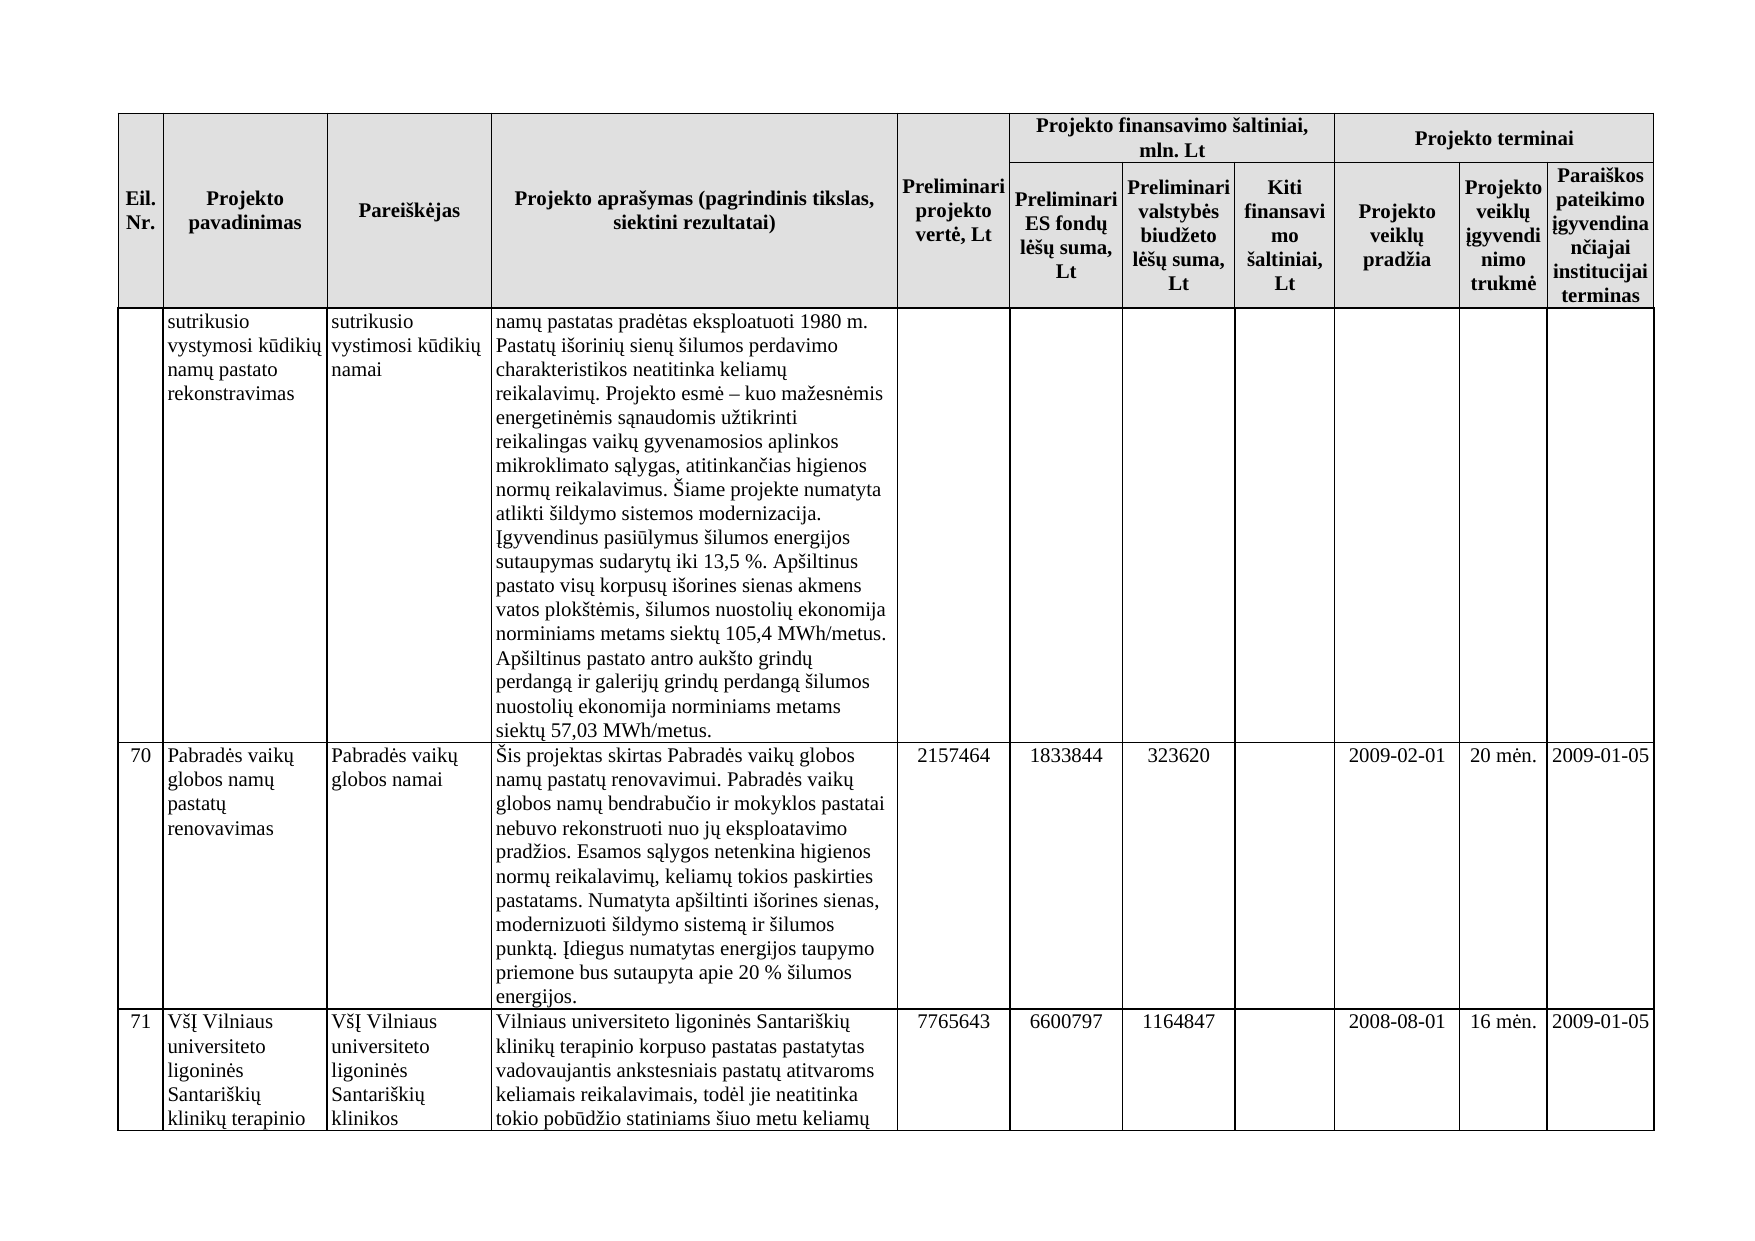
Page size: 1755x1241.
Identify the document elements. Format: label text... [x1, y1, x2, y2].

table_cell 1833844 [1011, 743, 1122, 1008]
table_cell 16 mėn. [1460, 1010, 1546, 1130]
table_cell 6600797 [1011, 1010, 1122, 1130]
table_cell namų pastatas pradėtas eksploatuoti 1980 m. Pastatų išorinių sienų šilumos perdavimo charakteristikos neatitinka keliamų reikalavimų. Projekto esmė – kuo mažesnėmis energetinėmis sąnaudomis užtikrinti reikalingas vaikų gyvenamosios aplinkos mikroklimato sąlygas, atitinkančias higienos normų reikalavimus. Šiame projekte numatyta atlikti šildymo sistemos modernizacija. Įgyvendinus pasiūlymus šilumos energijos sutaupymas sudarytų iki 13,5 %. Apšiltinus pastato visų korpusų išorines sienas akmens vatos plokštėmis, šilumos nuostolių ekonomija norminiams metams siektų 105,4 MWh/metus. Apšiltinus pastato antro aukšto grindų perdangą ir galerijų grindų perdangą šilumos nuostolių ekonomija norminiams metams siektų 57,03 MWh/metus. [492, 309, 897, 742]
table_cell 70 [119, 743, 162, 1008]
table_cell [1548, 309, 1653, 742]
table_cell sutrikusio vystymosi kūdikių namų pastato rekonstravimas [164, 309, 326, 742]
table_cell 71 [119, 1010, 162, 1130]
table_header Preliminari projekto vertė, Lt [898, 114, 1009, 307]
table_cell 20 mėn. [1460, 743, 1546, 1008]
table_cell VšĮ Vilniaus universiteto ligoninės Santariškių klinikų terapinio [164, 1010, 326, 1130]
table_cell Vilniaus universiteto ligoninės Santariškių klinikų terapinio korpuso pastatas pastatytas vadovaujantis ankstesniais pastatų atitvaroms keliamais reikalavimais, todėl jie neatitinka tokio pobūdžio statiniams šiuo metu keliamų [492, 1010, 897, 1130]
table_header Projekto aprašymas (pagrindinis tikslas, siektini rezultatai) [492, 114, 897, 307]
table_cell Pabradės vaikų globos namai [328, 743, 491, 1008]
table_cell [898, 309, 1009, 742]
table_cell 2008-08-01 [1335, 1010, 1459, 1130]
table_cell [1335, 309, 1459, 742]
table_cell Projekto veiklų įgyvendinimo trukmė [1460, 163, 1547, 307]
table_cell Projekto veiklų pradžia [1335, 163, 1459, 307]
table_cell Pabradės vaikų globos namų pastatų renovavimas [164, 743, 326, 1008]
table_cell [1236, 309, 1334, 742]
table_header Pareiškėjas [328, 114, 491, 307]
table_cell 7765643 [898, 1010, 1009, 1130]
table_cell [1236, 743, 1334, 1008]
table_cell [1123, 309, 1234, 742]
table_header Projekto terminai [1335, 114, 1653, 162]
table_cell 1164847 [1123, 1010, 1234, 1130]
table_cell [119, 309, 162, 742]
table_cell 2009-01-05 [1548, 743, 1653, 1008]
table_cell Šis projektas skirtas Pabradės vaikų globos namų pastatų renovavimui. Pabradės vaikų globos namų bendrabučio ir mokyklos pastatai nebuvo rekonstruoti nuo jų eksploatavimo pradžios. Esamos sąlygos netenkina higienos normų reikalavimų, keliamų tokios paskirties pastatams. Numatyta apšiltinti išorines sienas, modernizuoti šildymo sistemą ir šilumos punktą. Įdiegus numatytas energijos taupymo priemone bus sutaupyta apie 20 % šilumos energijos. [492, 743, 897, 1008]
table_cell Paraiškos pateikimo įgyvendinančiajai institucijai terminas [1548, 163, 1653, 307]
table_header Projekto pavadinimas [164, 114, 327, 307]
table_cell Preliminari ES fondų lėšų suma, Lt [1010, 163, 1122, 307]
table_cell Preliminari valstybės biudžeto lėšų suma, Lt [1123, 163, 1234, 307]
table_cell [1236, 1010, 1334, 1130]
table_cell [1460, 309, 1546, 742]
table_header Eil. Nr. [119, 114, 163, 307]
table_cell 2157464 [898, 743, 1009, 1008]
table_cell [1011, 309, 1122, 742]
table_cell sutrikusio vystimosi kūdikių namai [328, 309, 491, 742]
table_cell 323620 [1123, 743, 1234, 1008]
table_cell VšĮ Vilniaus universiteto ligoninės Santariškių klinikos [328, 1010, 491, 1130]
table_cell Kiti finansavimo šaltiniai, Lt [1235, 163, 1334, 307]
table_cell 2009-02-01 [1335, 743, 1459, 1008]
table_cell 2009-01-05 [1548, 1010, 1653, 1130]
table_header Projekto finansavimo šaltiniai, mln. Lt [1010, 114, 1334, 162]
